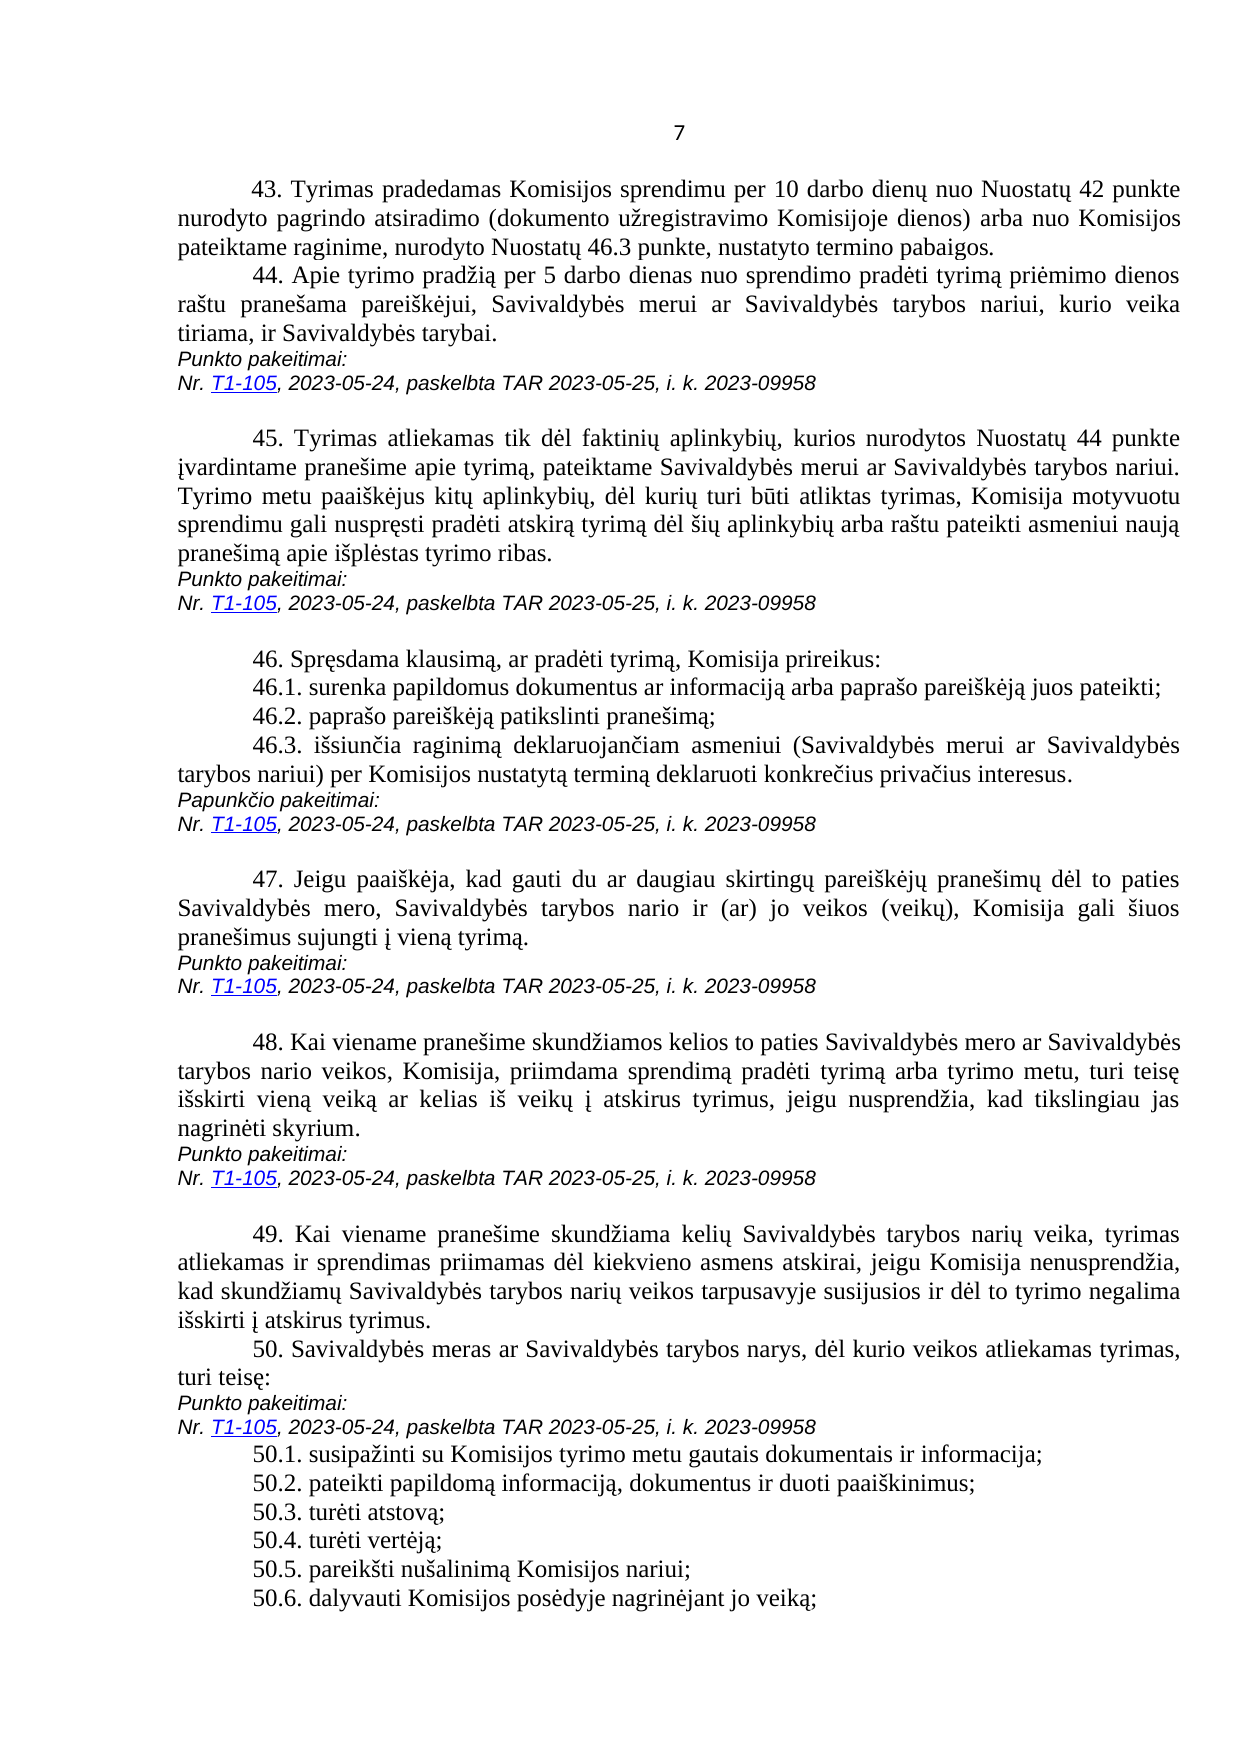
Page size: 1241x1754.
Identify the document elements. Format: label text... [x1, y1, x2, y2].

text 45. Tyrimas atliekamas tik dėl faktinių aplinkybių, kurios nurodytos Nuostatų 44 punkte įvardintame pranešime apie tyrimą, pateiktame Savivaldybės merui ar Savivaldybės tarybos nariui. Tyrimo metu paaiškėjus kitų aplinkybių, dėl kurių turi būti atliktas tyrimas, Komisija motyvuotu sprendimu gali nuspręsti pradėti atskirą tyrimą dėl šių aplinkybių arba raštu pateikti asmeniui naują pranešimą apie išplėstas tyrimo ribas. [177, 423, 1181, 567]
text 50.1. susipažinti su Komisijos tyrimo metu gautais dokumentais ir informacija; [177, 1439, 1181, 1468]
text 46. Spręsdama klausimą, ar pradėti tyrimą, Komisija prireikus: [177, 644, 1181, 672]
text 50. Savivaldybės meras ar Savivaldybės tarybos narys, dėl kurio veikos atliekamas tyrimas, turi teisę: [177, 1334, 1181, 1391]
text Nr. T1-105, 2023-05-24, paskelbta TAR 2023-05-25, i. k. 2023-09958 [177, 1415, 1181, 1439]
text 48. Kai viename pranešime skundžiamos kelios to paties Savivaldybės mero ar Savivaldybės tarybos nario veikos, Komisija, priimdama sprendimą pradėti tyrimą arba tyrimo metu, turi teisę išskirti vieną veiką ar kelias iš veikų į atskirus tyrimus, jeigu nusprendžia, kad tikslingiau jas nagrinėti skyrium. [177, 1027, 1181, 1142]
text Punkto pakeitimai: [177, 950, 1181, 974]
text Punkto pakeitimai: [177, 347, 1181, 371]
text 46.3. išsiunčia raginimą deklaruojančiam asmeniui (Savivaldybės merui ar Savivaldybės tarybos nariui) per Komisijos nustatytą terminą deklaruoti konkrečius privačius interesus. [177, 730, 1181, 787]
text 50.2. pateikti papildomą informaciją, dokumentus ir duoti paaiškinimus; [177, 1468, 1181, 1497]
text Nr. T1-105, 2023-05-24, paskelbta TAR 2023-05-25, i. k. 2023-09958 [177, 591, 1181, 615]
text Punkto pakeitimai: [177, 1391, 1181, 1415]
text 50.6. dalyvauti Komisijos posėdyje nagrinėjant jo veiką; [177, 1583, 1181, 1612]
text 44. Apie tyrimo pradžią per 5 darbo dienas nuo sprendimo pradėti tyrimą priėmimo dienos raštu pranešama pareiškėjui, Savivaldybės merui ar Savivaldybės tarybos nariui, kurio veika tiriama, ir Savivaldybės tarybai. [177, 260, 1181, 347]
text 47. Jeigu paaiškėja, kad gauti du ar daugiau skirtingų pareiškėjų pranešimų dėl to paties Savivaldybės mero, Savivaldybės tarybos nario ir (ar) jo veikos (veikų), Komisija gali šiuos pranešimus sujungti į vieną tyrimą. [177, 864, 1181, 950]
text 46.1. surenka papildomus dokumentus ar informaciją arba paprašo pareiškėją juos pateikti; [177, 672, 1181, 701]
text Nr. T1-105, 2023-05-24, paskelbta TAR 2023-05-25, i. k. 2023-09958 [177, 811, 1181, 835]
text Nr. T1-105, 2023-05-24, paskelbta TAR 2023-05-25, i. k. 2023-09958 [177, 974, 1181, 998]
text Papunkčio pakeitimai: [177, 787, 1181, 811]
text 50.3. turėti atstovą; [177, 1497, 1181, 1525]
text Nr. T1-105, 2023-05-24, paskelbta TAR 2023-05-25, i. k. 2023-09958 [177, 371, 1181, 394]
text 50.4. turėti vertėją; [177, 1525, 1181, 1554]
text Nr. T1-105, 2023-05-24, paskelbta TAR 2023-05-25, i. k. 2023-09958 [177, 1166, 1181, 1190]
text Punkto pakeitimai: [177, 567, 1181, 591]
text Punkto pakeitimai: [177, 1142, 1181, 1166]
text 43. Tyrimas pradedamas Komisijos sprendimu per 10 darbo dienų nuo Nuostatų 42 punkte nurodyto pagrindo atsiradimo (dokumento užregistravimo Komisijoje dienos) arba nuo Komisijos pateiktame raginime, nurodyto Nuostatų 46.3 punkte, nustatyto termino pabaigos. [177, 174, 1181, 260]
text 46.2. paprašo pareiškėją patikslinti pranešimą; [177, 701, 1181, 730]
text 49. Kai viename pranešime skundžiama kelių Savivaldybės tarybos narių veika, tyrimas atliekamas ir sprendimas priimamas dėl kiekvieno asmens atskirai, jeigu Komisija nenusprendžia, kad skundžiamų Savivaldybės tarybos narių veikos tarpusavyje susijusios ir dėl to tyrimo negalima išskirti į atskirus tyrimus. [177, 1219, 1181, 1334]
text 50.5. pareikšti nušalinimą Komisijos nariui; [177, 1554, 1181, 1583]
